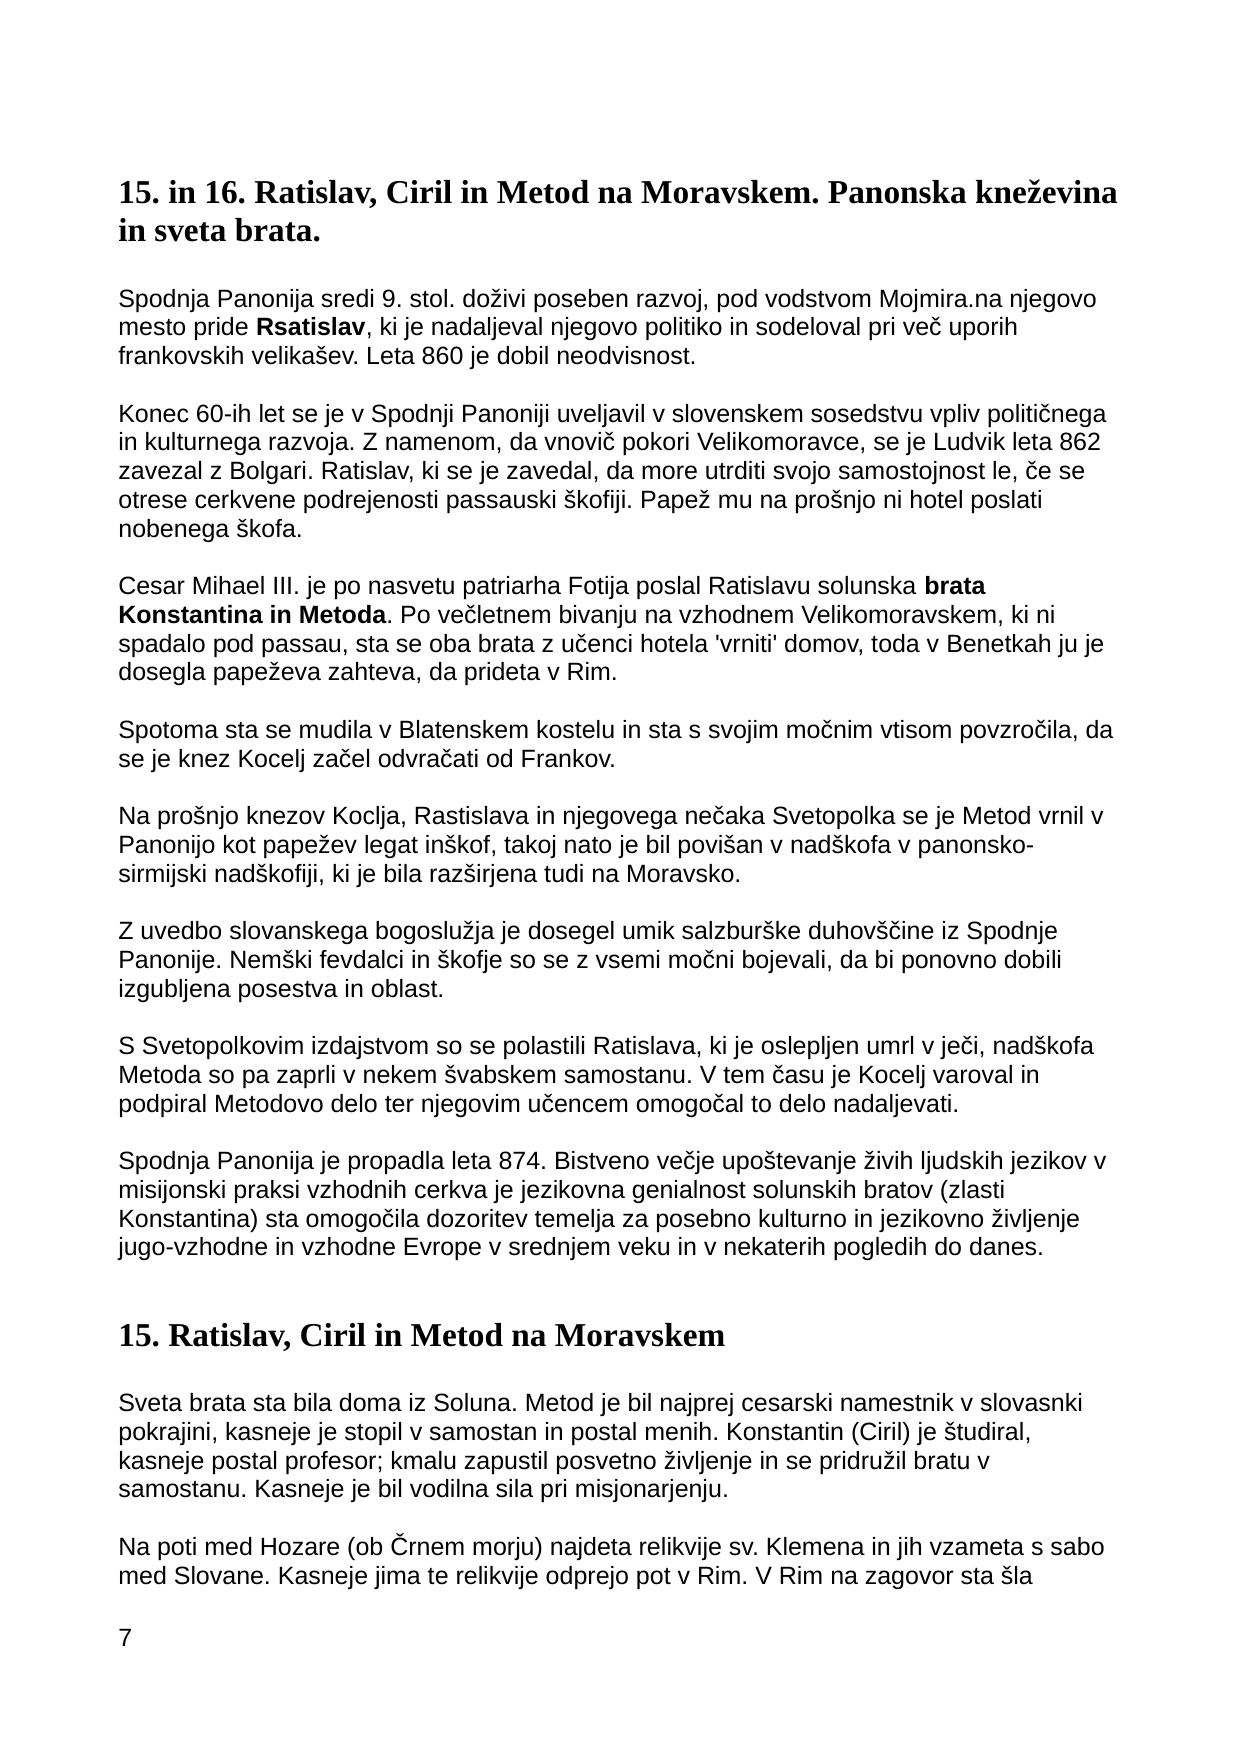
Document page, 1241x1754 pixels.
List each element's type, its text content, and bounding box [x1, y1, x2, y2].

text Spotoma sta se mudila v Blatenskem kostelu in sta s svojim močnim vtisom povzročila, da se je knez Kocelj začel odvračati od Frankov. [118, 715, 1122, 772]
text S Svetopolkovim izdajstvom so se polastili Ratislava, ki je oslepljen umrl v ječi, nadškofa Metoda so pa zaprli v nekem švabskem samostanu. V tem času je Kocelj varoval in podpiral Metodovo delo ter njegovim učencem omogočal to delo nadaljevati. [118, 1031, 1122, 1117]
text Spodnja Panonija je propadla leta 874. Bistveno večje upoštevanje živih ljudskih jezikov v misijonski praksi vzhodnih cerkva je jezikovna genialnost solunskih bratov (zlasti Konstantina) sta omogočila dozoritev temelja za posebno kulturno in jezikovno življenje jugo-vzhodne in vzhodne Evrope v srednjem veku in v nekaterih pogledih do danes. [118, 1146, 1122, 1261]
text Spodnja Panonija sredi 9. stol. doživi poseben razvoj, pod vodstvom Mojmira.na njegovo mesto pride Rsatislav, ki je nadaljeval njegovo politiko in sodeloval pri več uporih frankovskih velikašev. Leta 860 je dobil neodvisnost. [118, 283, 1122, 370]
text Konec 60-ih let se je v Spodnji Panoniji uveljavil v slovenskem sosedstvu vpliv političnega in kulturnega razvoja. Z namenom, da vnovič pokori Velikomoravce, se je Ludvik leta 862 zavezal z Bolgari. Ratislav, ki se je zavedal, da more utrditi svojo samostojnost le, če se otrese cerkvene podrejenosti passauski škofiji. Papež mu na prošnjo ni hotel poslati nobenega škofa. [118, 398, 1122, 542]
text Na poti med Hozare (ob Črnem morju) najdeta relikvije sv. Klemena in jih vzameta s sabo med Slovane. Kasneje jima te relikvije odprejo pot v Rim. V Rim na zagovor sta šla [118, 1532, 1122, 1589]
text Na prošnjo knezov Koclja, Rastislava in njegovega nečaka Svetopolka se je Metod vrnil v Panonijo kot papežev legat inškof, takoj nato je bil povišan v nadškofa v panonsko-sirmijski nadškofiji, ki je bila razširjena tudi na Moravsko. [118, 801, 1122, 887]
text Cesar Mihael III. je po nasvetu patriarha Fotija poslal Ratislavu solunska brata Konstantina in Metoda. Po večletnem bivanju na vzhodnem Velikomoravskem, ki ni spadalo pod passau, sta se oba brata z učenci hotela 'vrniti' domov, toda v Benetkah ju je dosegla papeževa zahteva, da prideta v Rim. [118, 571, 1122, 686]
text Sveta brata sta bila doma iz Soluna. Metod je bil najprej cesarski namestnik v slovasnki pokrajini, kasneje je stopil v samostan in postal menih. Konstantin (Ciril) je študiral, kasneje postal profesor; kmalu zapustil posvetno življenje in se pridružil bratu v samostanu. Kasneje je bil vodilna sila pri misjonarjenju. [118, 1388, 1122, 1503]
text Z uvedbo slovanskega bogoslužja je dosegel umik salzburške duhovščine iz Spodnje Panonije. Nemški fevdalci in škofje so se z vsemi močni bojevali, da bi ponovno dobili izgubljena posestva in oblast. [118, 916, 1122, 1002]
subtitle 15. in 16. Ratislav, Ciril in Metod na Moravskem. Panonska kneževina in sveta brata. [118, 172, 1122, 248]
subtitle 15. Ratislav, Ciril in Metod na Moravskem [118, 1315, 1122, 1353]
